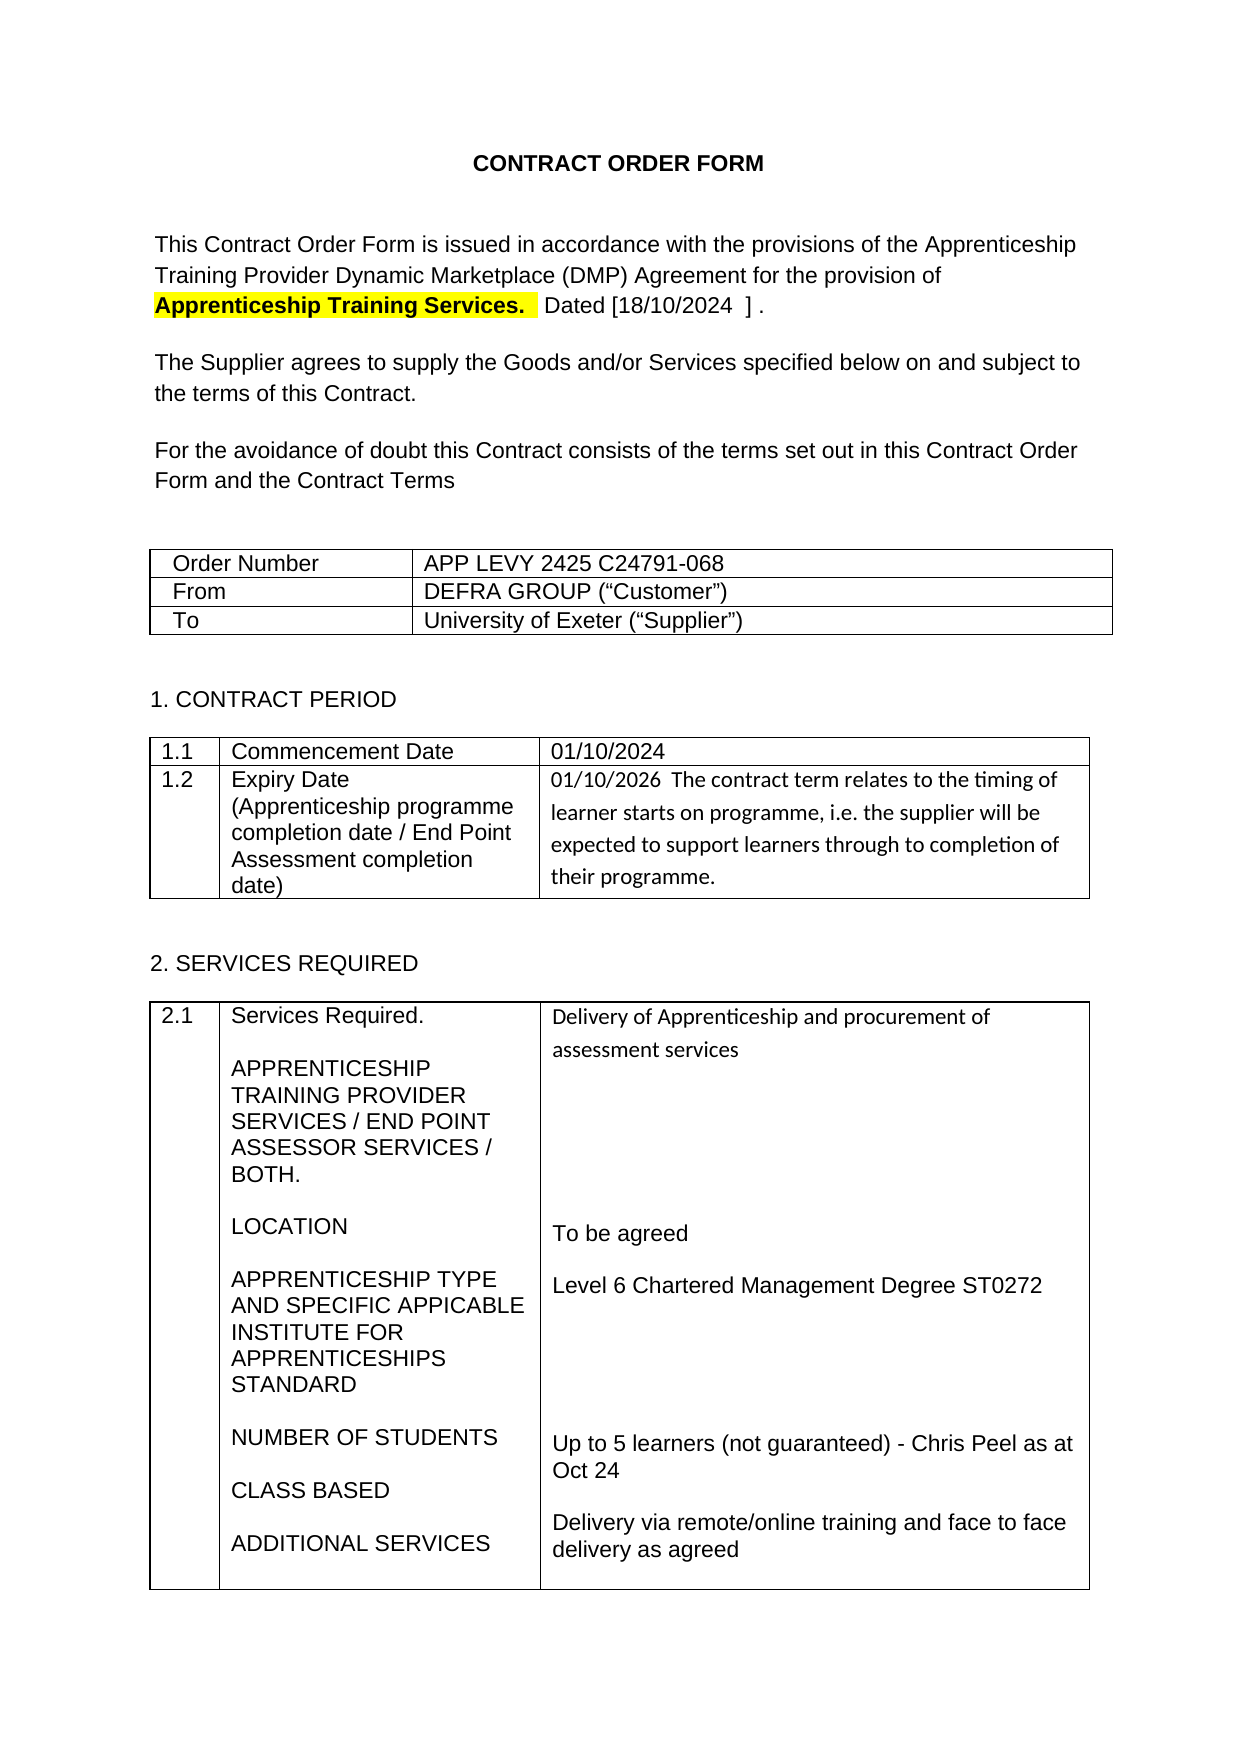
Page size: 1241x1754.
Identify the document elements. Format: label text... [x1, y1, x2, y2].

table_header 1.1 [151, 738, 219, 764]
table_header 2.1 [151, 1003, 219, 1588]
text 1. CONTRACT PERIOD [150, 686, 1090, 712]
table_header Order Number [151, 550, 412, 577]
table_cell 01/10/2026 The contract term relates to the timing of learner starts on programme, i.e. the supplier will be expected to support learners through to completion of their programme. [540, 766, 1089, 898]
text For the avoidance of doubt this Contract consists of the terms set out in this Contract Order Form and the Contract Terms [154, 437, 1085, 494]
table_cell From [151, 578, 412, 606]
table_cell Expiry Date (Apprenticeship programme completion date / End Point Assessment completion date) [220, 766, 539, 898]
table_cell DEFRA GROUP (“Customer”) [413, 578, 1112, 606]
table_header Services Required. APPRENTICESHIP TRAINING PROVIDER SERVICES / END POINT ASSESSOR SERVICES / BOTH. LOCATION APPRENTICESHIP TYPE AND SPECIFIC APPICABLE INSTITUTE FOR APPRENTICESHIPS STANDARD NUMBER OF STUDENTS CLASS BASED ADDITIONAL SERVICES [220, 1003, 540, 1588]
text This Contract Order Form is issued in accordance with the provisions of the Apprenticeship Training Provider Dynamic Marketplace (DMP) Agreement for the provision of Apprenticeship Training Services. Dated [18/10/2024 ] . [154, 231, 1085, 318]
table_cell University of Exeter (“Supplier”) [413, 607, 1112, 634]
text The Supplier agrees to supply the Goods and/or Services specified below on and subject to the terms of this Contract. [154, 349, 1085, 406]
table_header 01/10/2024 [540, 738, 1089, 764]
table_header Delivery of Apprenticeship and procurement of assessment services To be agreed Level 6 Chartered Management Degree ST0272 Up to 5 learners (not guaranteed) - Chris Peel as at Oct 24 Delivery via remote/online training and face to face delivery as agreed [541, 1003, 1089, 1588]
table_header APP LEVY 2425 C24791-068 [413, 550, 1112, 577]
table_header Commencement Date [220, 738, 539, 764]
table_cell To [151, 607, 412, 634]
table_cell 1.2 [151, 766, 219, 898]
text 2. SERVICES REQUIRED [150, 950, 1090, 977]
text CONTRACT ORDER FORM [169, 150, 1074, 176]
